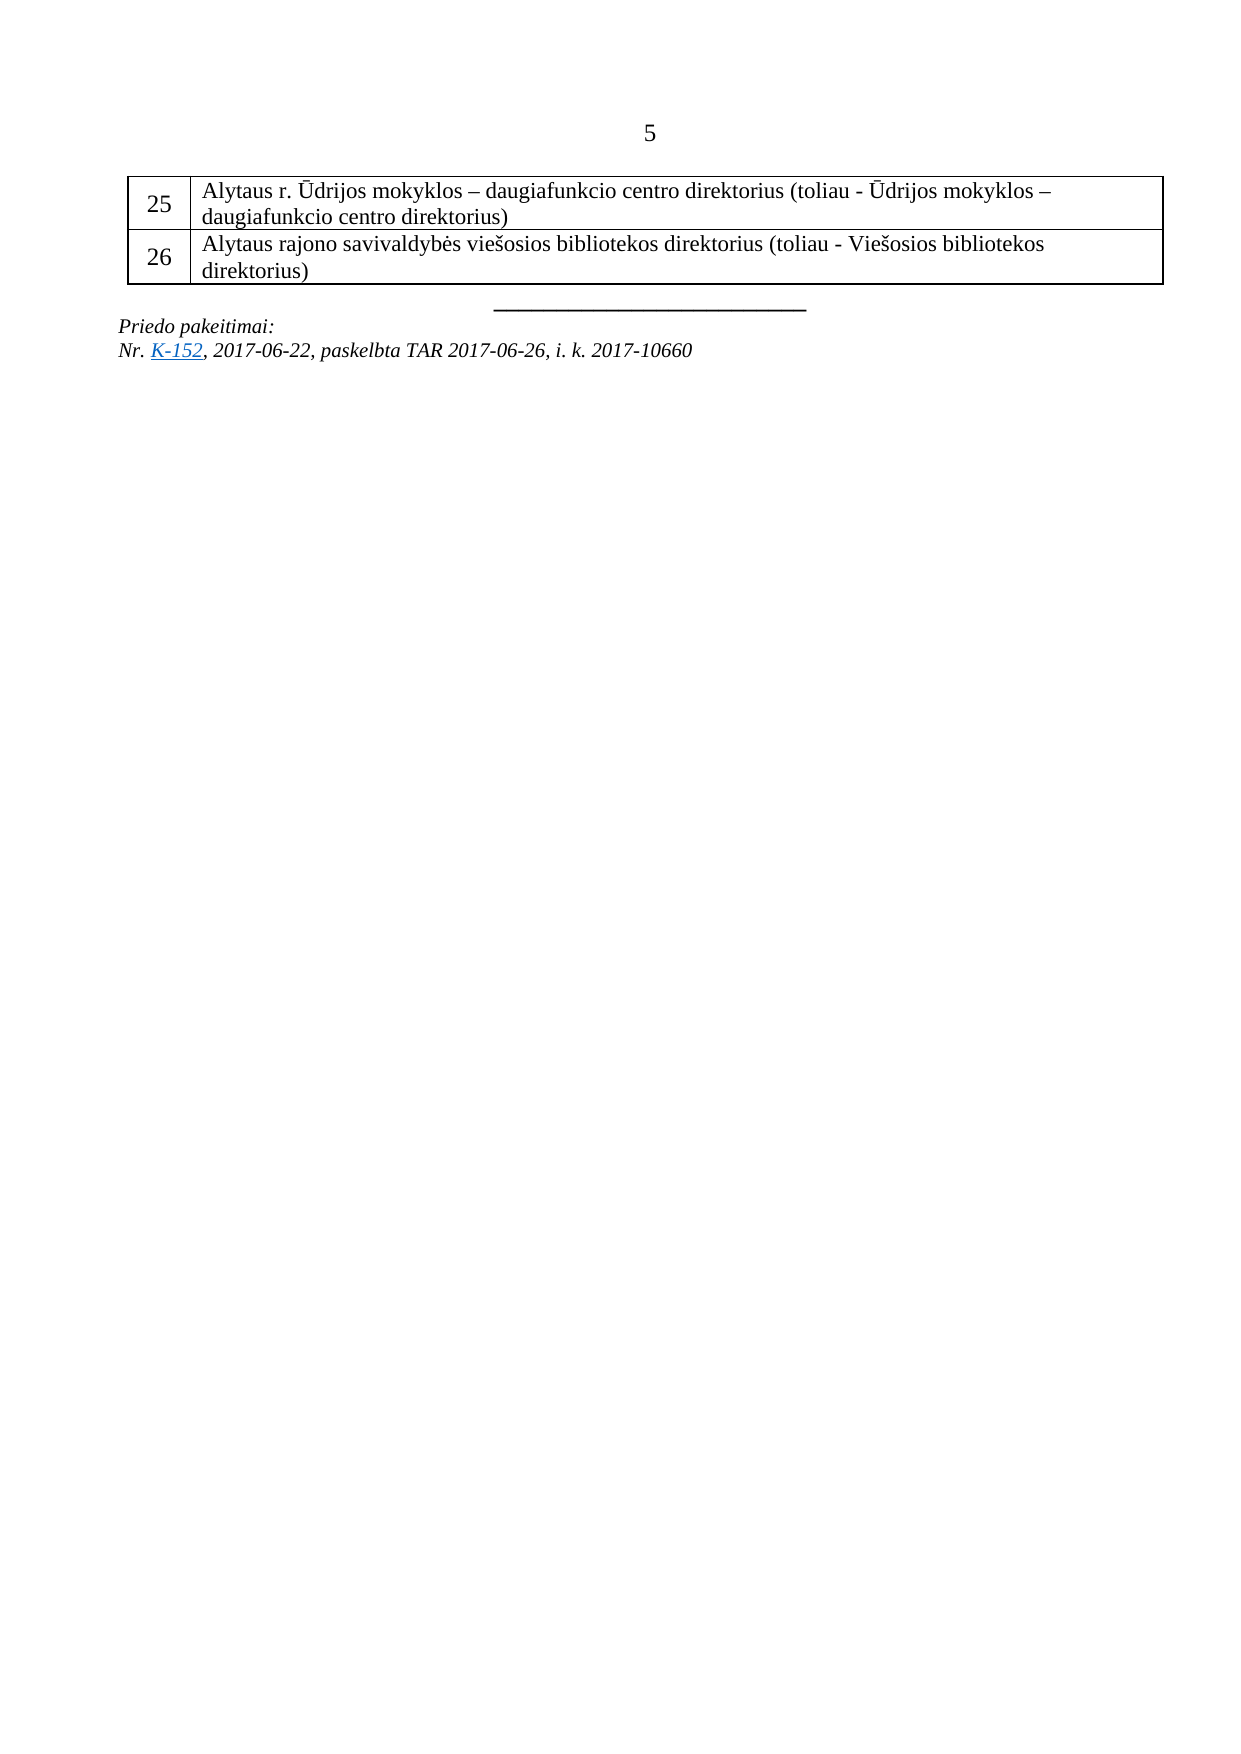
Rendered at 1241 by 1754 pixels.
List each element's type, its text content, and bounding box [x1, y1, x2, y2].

table_cell 26 [129, 230, 190, 283]
table_cell Alytaus rajono savivaldybės viešosios bibliotekos direktorius (toliau - Viešosios bibliotekos direktorius) [191, 230, 1162, 283]
text Nr. K-152, 2017-06-22, paskelbta TAR 2017-06-26, i. k. 2017-10660 [118, 338, 1181, 362]
text Priedo pakeitimai: [118, 314, 1181, 338]
table_cell Alytaus r. Ūdrijos mokyklos – daugiafunkcio centro direktorius (toliau - Ūdrijos mokyklos – daugiafunkcio centro direktorius) [191, 177, 1162, 229]
text _________________________ [118, 285, 1181, 314]
table_cell 25 [129, 177, 190, 229]
